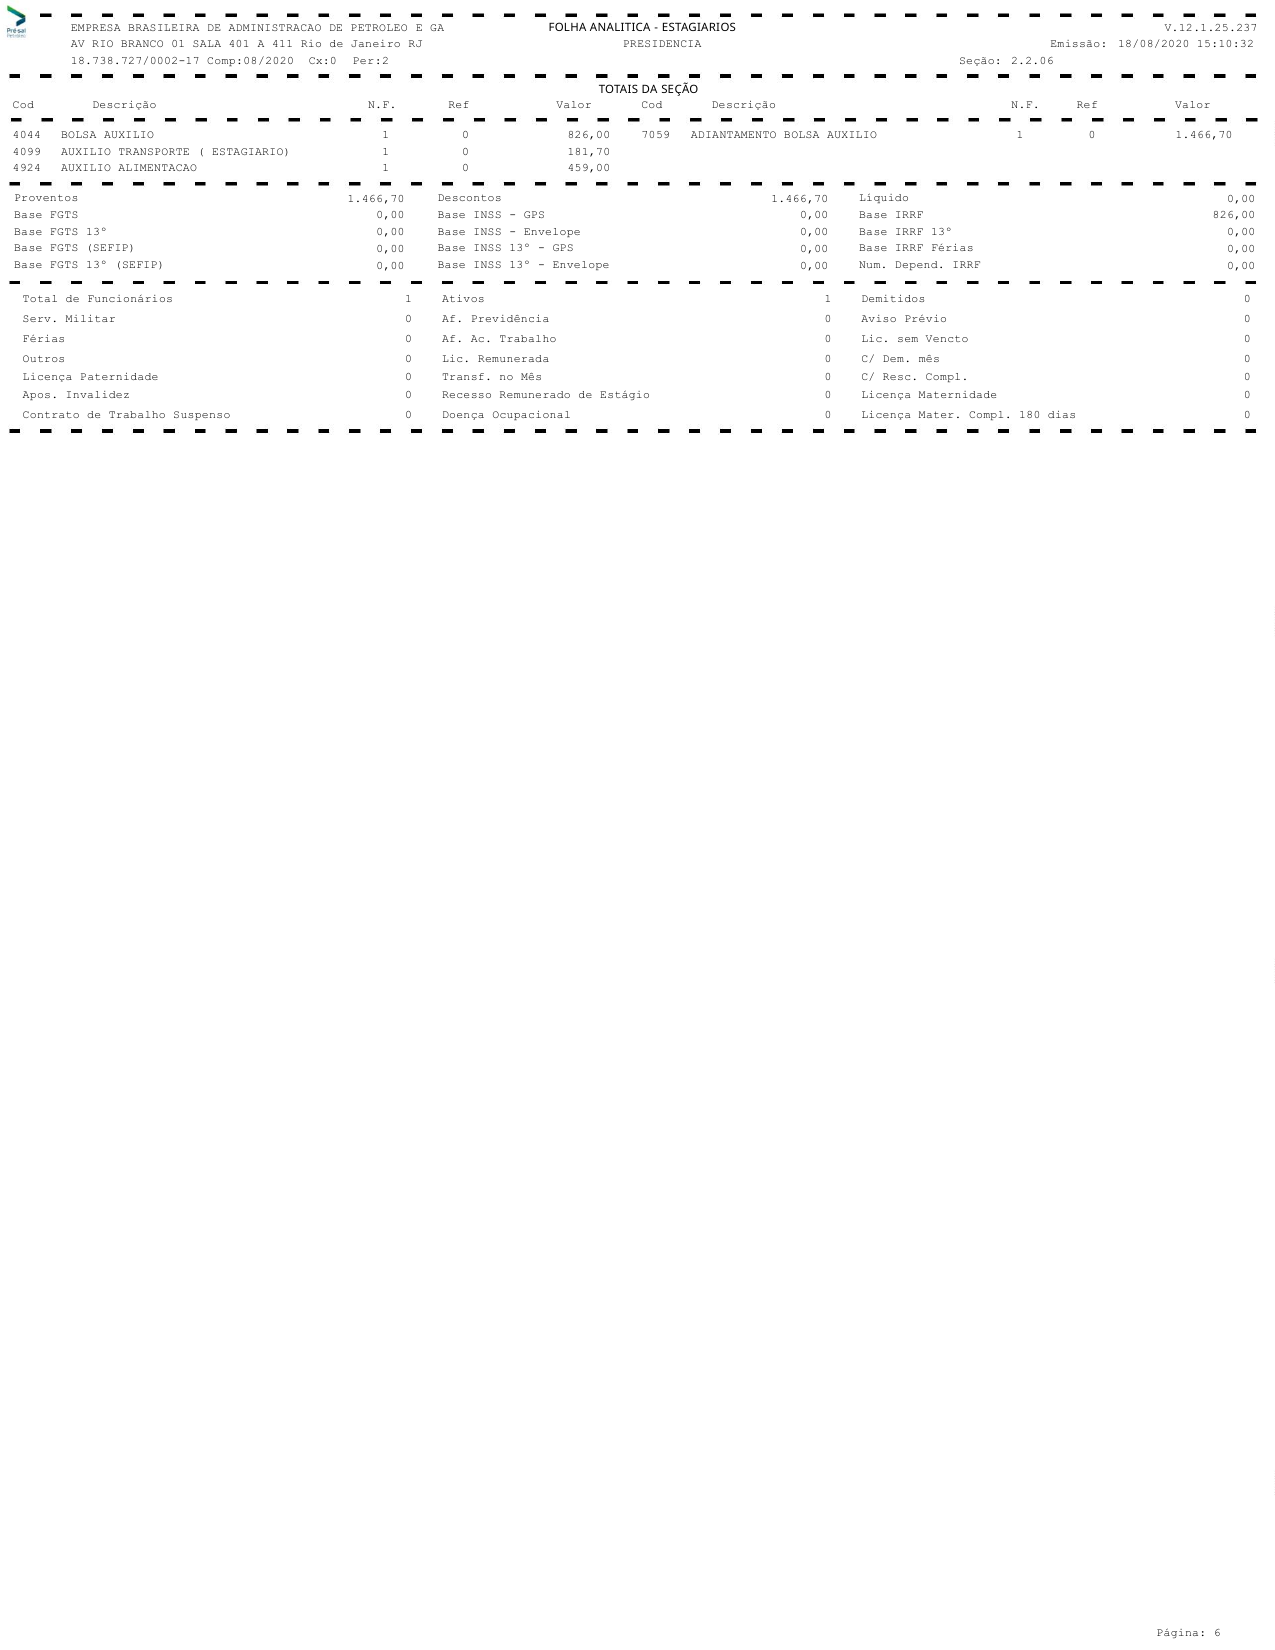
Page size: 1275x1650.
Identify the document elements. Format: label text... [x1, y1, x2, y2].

text 0,00 [376, 208, 422, 222]
text 0 [1244, 312, 1268, 325]
text PRESIDENCIA [623, 37, 719, 50]
text 0 [462, 144, 486, 158]
text 0 [824, 352, 849, 365]
text 0 [1244, 408, 1268, 422]
text Descrição [711, 97, 793, 111]
text AUXILIO ALIMENTACAO [61, 161, 316, 174]
text V.12.1.25.237 [1164, 20, 1275, 34]
text 0,00 [1227, 258, 1273, 272]
text 0,00 [1227, 225, 1273, 238]
text 7059 [641, 128, 687, 141]
text 0 [405, 352, 429, 365]
text Ref [448, 97, 487, 111]
text 0 [1088, 128, 1115, 141]
text 0 [824, 408, 849, 422]
text 1 [71, 53, 78, 67]
text 1.466,70 [771, 191, 846, 205]
text 826,00 [567, 128, 627, 141]
text 0 [462, 128, 486, 141]
text 0 [1244, 292, 1268, 305]
text 0,00 [1227, 242, 1273, 255]
text Total de Funcionários [22, 292, 196, 305]
text 1 [382, 144, 406, 158]
text Página: 6 [1156, 1626, 1237, 1639]
text Base FGTS 13º (SEFIP) [14, 257, 188, 271]
text Num. Depend. IRRF [859, 257, 999, 271]
text Base FGTS 13º [14, 224, 188, 238]
text BOLSA AUXILIO [61, 128, 171, 141]
text Base IRRF Férias [859, 241, 999, 254]
text Recesso Remunerado de Estágio [442, 388, 675, 402]
text Descontos [437, 191, 519, 204]
text Lic. sem Vencto [861, 332, 986, 345]
text 0 [405, 312, 429, 325]
text 18/08/2020 15:10:32 [1118, 37, 1275, 50]
text Base FGTS (SEFIP) [14, 241, 188, 254]
text Cod [12, 97, 51, 111]
text FOLHA ANALITICA - ESTAGIARIOS [548, 20, 782, 34]
text 0,00 [376, 258, 422, 272]
text 924 [19, 161, 58, 174]
text Af. Ac. Trabalho [442, 332, 574, 345]
text 1 [405, 292, 429, 305]
text 0 [1244, 370, 1268, 383]
text 1 [1016, 128, 1057, 141]
text Base INSS 13º - Envelope [437, 257, 635, 271]
text 0,00 [800, 258, 846, 272]
text TOTAIS DA SEÇÃO [598, 82, 723, 96]
text Base INSS 13º - GPS [437, 241, 603, 254]
text Outros [22, 352, 83, 365]
text 826,00 [1212, 208, 1273, 222]
text 0,00 [800, 208, 846, 222]
text Doença Ocupacional [442, 408, 675, 422]
text Base IRRF 13º [859, 224, 999, 238]
text Valor [1175, 97, 1228, 111]
picture [0, 0, 1275, 1650]
text C/ Dem. mês [861, 352, 986, 365]
text Lic. Remunerada [442, 352, 574, 365]
text Contrato de Trabalho Suspenso [22, 408, 256, 422]
text Licença Maternidade [861, 388, 1018, 402]
text 0 [405, 408, 429, 422]
text 1.466,70 [1175, 128, 1250, 141]
text Licença Paternidade [22, 370, 179, 383]
text 181,70 [567, 144, 627, 158]
text 0 [824, 312, 849, 325]
text Proventos [14, 191, 96, 204]
text 0,00 [376, 242, 422, 255]
text Transf. no Mês [442, 370, 574, 383]
text 0 [824, 370, 849, 383]
text N.F. [1011, 97, 1057, 111]
text 0,00 [800, 242, 846, 255]
text AV RIO BRANCO 01 SALA 401 A 411 Rio de Janeiro RJ [71, 37, 469, 50]
text 0 [405, 332, 429, 345]
text Seção: 2.2.06 [959, 53, 1130, 67]
text Base FGTS [14, 207, 96, 221]
text Emissão: [1050, 37, 1118, 50]
text Base INSS - GPS [437, 207, 562, 221]
text Apos. Invalidez [22, 388, 179, 402]
text Base IRRF [859, 207, 941, 221]
text 1 [824, 292, 849, 305]
text Férias [22, 332, 83, 345]
text 0 [1244, 332, 1268, 345]
text 1.466,70 [347, 191, 422, 205]
text Demitidos [861, 292, 943, 305]
text Cod [641, 97, 680, 111]
text Base INSS - Envelope [437, 224, 603, 238]
text 8.738.727/0002-17 Comp:08/2020 Cx:0 Per:2 [78, 53, 414, 67]
text Licença Mater. Compl. 180 dias [861, 408, 1102, 422]
text EMPRESA BRASILEIRA DE ADMINISTRACAO DE PETROLEO E GA [71, 20, 469, 34]
text Ativos [442, 292, 502, 305]
text Af. Previdência [442, 312, 567, 325]
text 4 [12, 161, 19, 174]
text 0 [405, 370, 429, 383]
text ADIANTAMENTO BOLSA AUXILIO [691, 128, 902, 141]
text Ref [1076, 97, 1115, 111]
text 0 [1244, 352, 1268, 365]
text 0 [462, 161, 486, 174]
text Valor [556, 97, 609, 111]
text Aviso Prévio [861, 312, 964, 325]
text 4 [12, 128, 19, 141]
text Descrição [92, 97, 174, 111]
text 0 [824, 332, 849, 345]
text 044 [19, 128, 58, 141]
text Líquido [859, 191, 926, 204]
text 4 [12, 144, 19, 158]
text 0 [824, 388, 849, 402]
text N.F. [368, 97, 414, 111]
text 099 [19, 144, 58, 158]
text AUXILIO TRANSPORTE ( ESTAGIARIO) [61, 144, 316, 158]
text Serv. Militar [22, 312, 196, 325]
text 0,00 [376, 225, 422, 238]
text 0 [1244, 388, 1268, 402]
text 0 [405, 388, 429, 402]
text 0,00 [1227, 191, 1273, 205]
text 1 [382, 161, 406, 174]
text 1 [382, 128, 406, 141]
text 459,00 [567, 161, 627, 174]
text 0,00 [800, 225, 846, 238]
text C/ Resc. Compl. [861, 370, 1018, 383]
